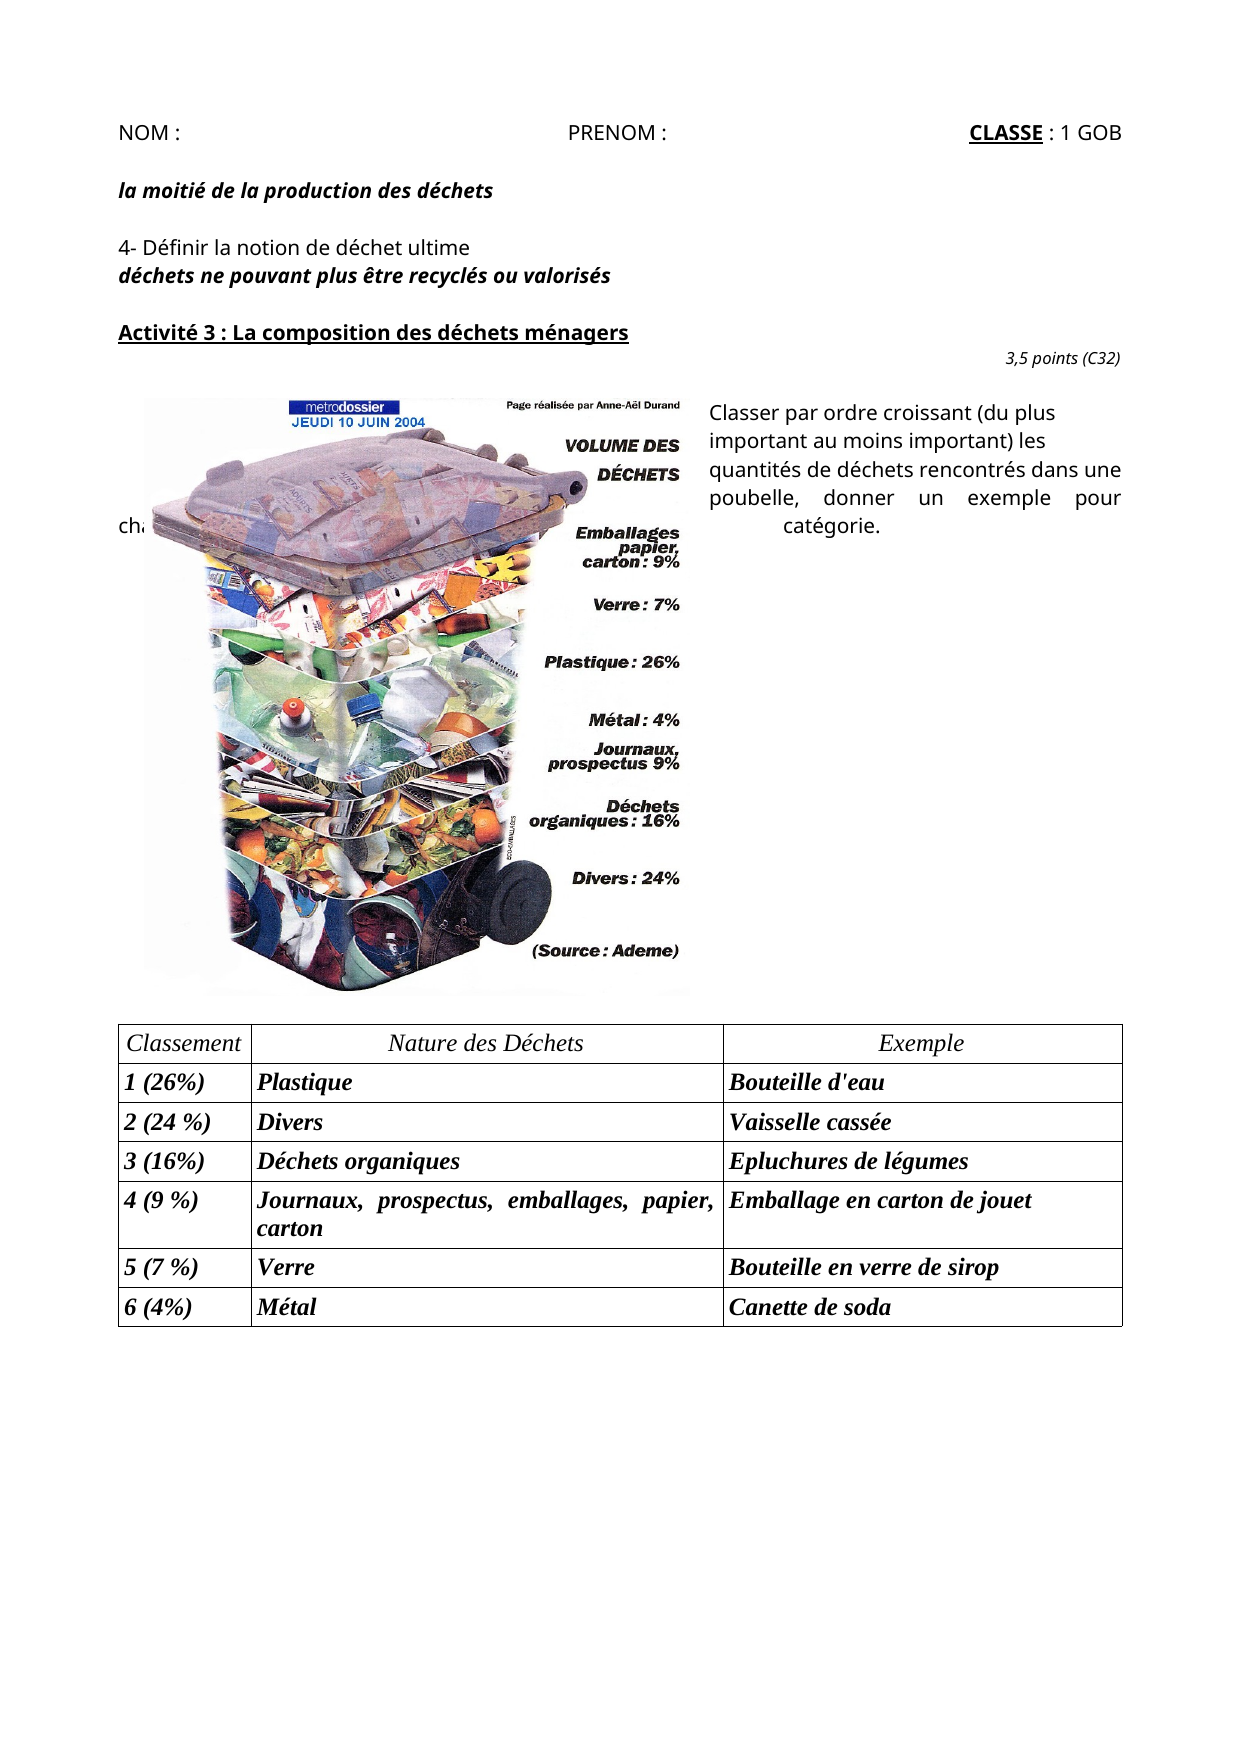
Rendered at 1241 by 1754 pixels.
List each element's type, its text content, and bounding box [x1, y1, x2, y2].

table_cell 1 (26%) [119, 1064, 251, 1102]
table_cell 4 (9 %) [119, 1182, 251, 1247]
picture [144, 398, 690, 996]
table_cell Vaisselle cassée [724, 1103, 1122, 1141]
table_cell 5 (7 %) [119, 1249, 251, 1287]
table_cell Divers [252, 1103, 723, 1141]
table_header Exemple [724, 1025, 1122, 1063]
text Classer par ordre croissant (du plus important au moins important) les quantités de déchets rencontrés dans une poubelle, donner un exemple pour chaque catégorie. [690, 398, 1122, 540]
table_cell Bouteille en verre de sirop [724, 1249, 1122, 1287]
text 3,5 points (C32) [118, 347, 1122, 369]
text la moitié de la production des déchets [118, 176, 1122, 204]
table_cell Epluchures de légumes [724, 1142, 1122, 1181]
text Activité 3 : La composition des déchets ménagers [118, 318, 1122, 347]
table_header Classement [119, 1025, 251, 1063]
table_cell Métal [252, 1288, 723, 1326]
table_cell Bouteille d'eau [724, 1064, 1122, 1102]
table_cell 3 (16%) [119, 1142, 251, 1181]
table_cell 2 (24 %) [119, 1103, 251, 1141]
table_cell Plastique [252, 1064, 723, 1102]
table_cell Emballage en carton de jouet [724, 1182, 1122, 1247]
table_cell Verre [252, 1249, 723, 1287]
text 4- Définir la notion de déchet ultime [118, 233, 1122, 261]
table_cell Journaux, prospectus, emballages, papier, carton [252, 1182, 723, 1247]
table_header Nature des Déchets [252, 1025, 723, 1063]
table_cell Canette de soda [724, 1288, 1122, 1326]
text Classer par ordre croissant (du plus important au moins important) les quantités de déchets rencontrés dans une poubelle, donner un exemple pour chaque catégorie. [118, 398, 144, 540]
table_cell Déchets organiques [252, 1142, 723, 1181]
text déchets ne pouvant plus être recyclés ou valorisés [118, 261, 1122, 290]
table_cell 6 (4%) [119, 1288, 251, 1326]
